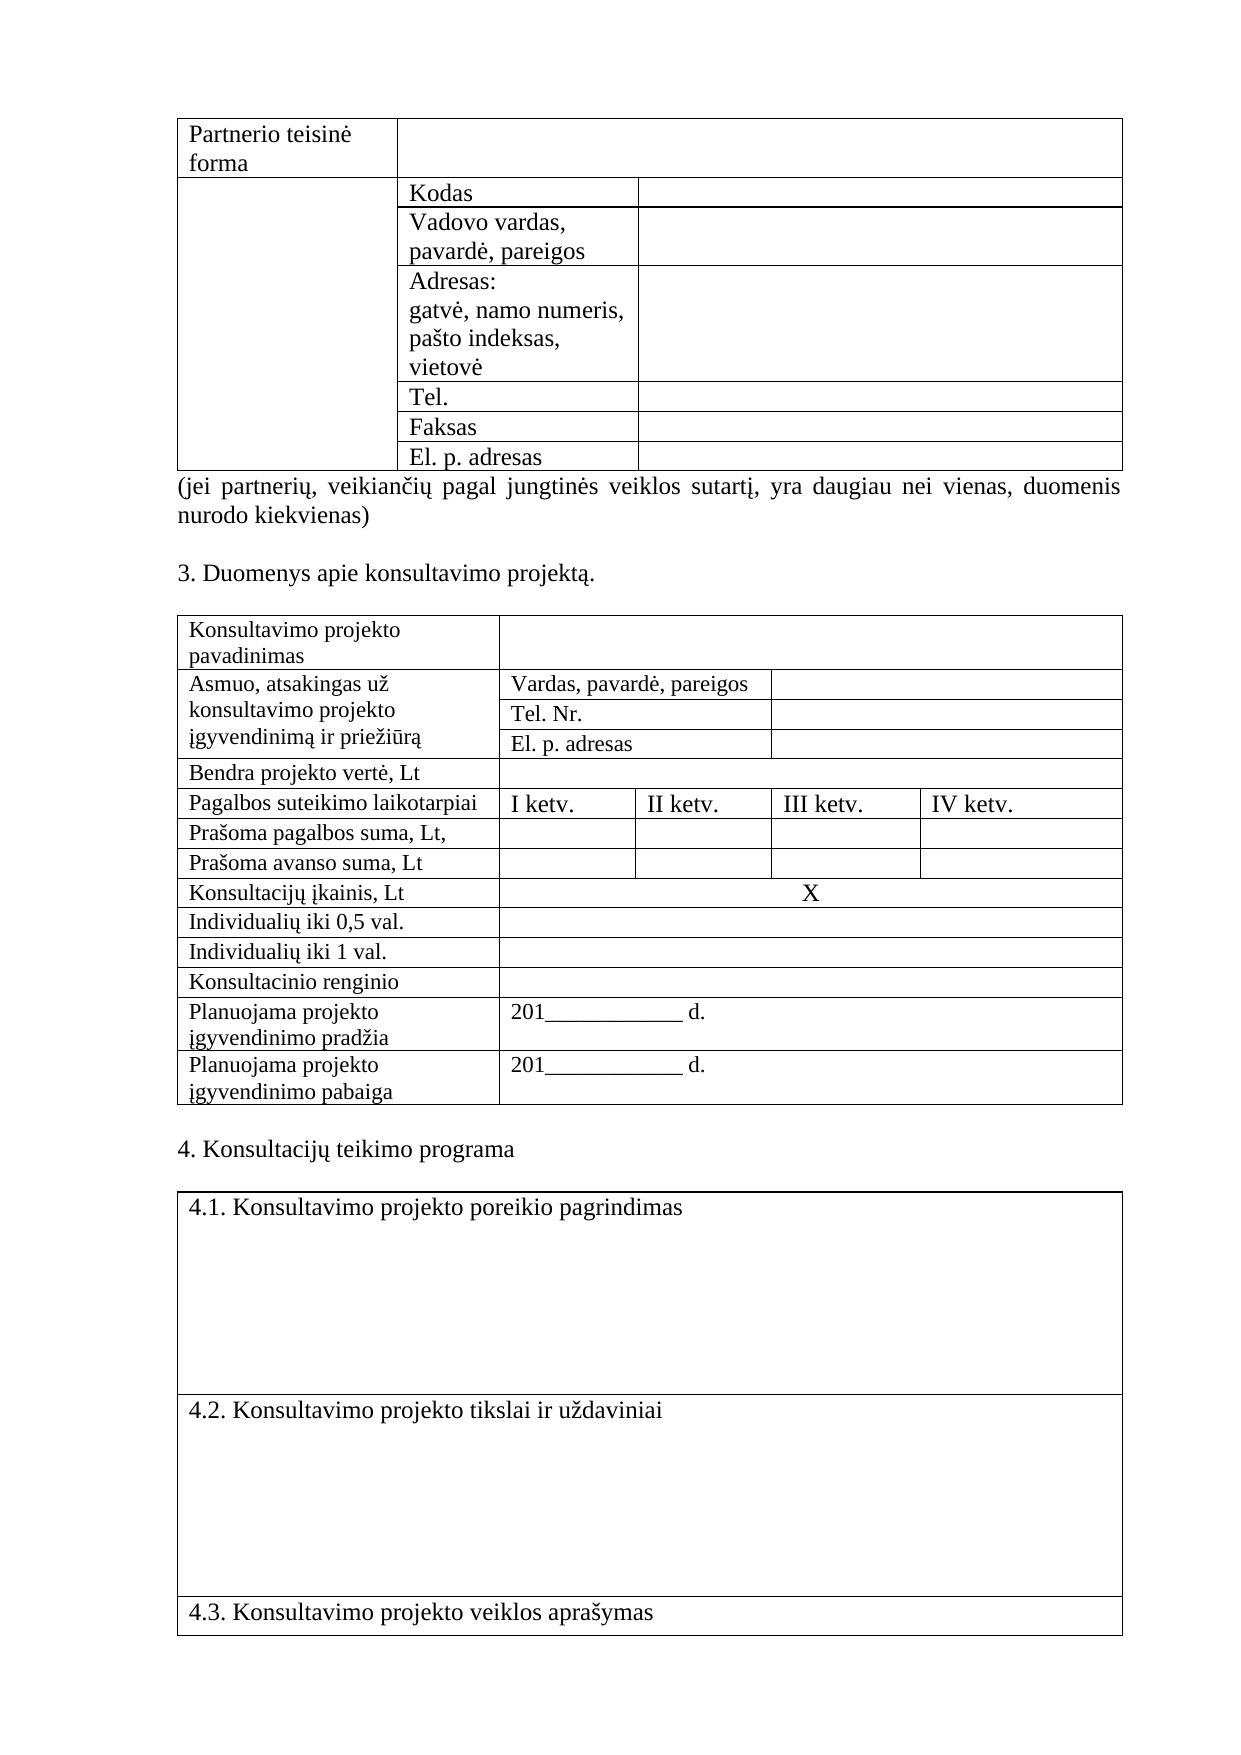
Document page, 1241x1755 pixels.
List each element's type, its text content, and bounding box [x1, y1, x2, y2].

table_cell I ketv. [500, 789, 635, 818]
table_cell [639, 442, 1122, 470]
table_cell [178, 178, 397, 470]
table_cell El. p. adresas [398, 442, 638, 470]
table_cell Planuojama projekto įgyvendinimo pabaiga [178, 1051, 499, 1104]
table_cell X [500, 879, 1122, 907]
table_cell IV ketv. [921, 789, 1122, 818]
table_cell 201____________ d. [500, 1051, 1122, 1104]
table_cell Partnerio teisinė forma [178, 119, 397, 177]
table_cell [639, 178, 1122, 206]
table_cell Konsultacijų įkainis, Lt [178, 879, 499, 907]
table_cell [500, 849, 635, 877]
table_cell [639, 266, 1122, 381]
table_cell [636, 819, 771, 848]
table_cell Planuojama projekto įgyvendinimo pradžia [178, 998, 499, 1050]
table_cell 4.3. Konsultavimo projekto veiklos aprašymas [178, 1597, 1122, 1635]
table_cell Adresas: gatvė, namo numeris, pašto indeksas, vietovė [398, 266, 638, 381]
table_cell Tel. [398, 382, 638, 411]
table_cell [500, 938, 1122, 967]
text 4. Konsultacijų teikimo programa [177, 1134, 1122, 1163]
table_cell Bendra projekto vertė, Lt [178, 759, 499, 788]
table_cell [500, 908, 1122, 937]
table_cell III ketv. [772, 789, 920, 818]
table_cell Konsultacinio renginio [178, 968, 499, 997]
table_cell 201____________ d. [500, 998, 1122, 1050]
table_cell [772, 849, 920, 877]
table_cell Faksas [398, 412, 638, 441]
table_cell Pagalbos suteikimo laikotarpiai [178, 789, 499, 818]
table_cell [500, 968, 1122, 997]
table_cell Prašoma pagalbos suma, Lt, [178, 819, 499, 848]
text (jei partnerių, veikiančių pagal jungtinės veiklos sutartį, yra daugiau nei vienas, duomenis nurodo kiekvienas) [177, 471, 1122, 529]
table_cell [772, 670, 1122, 699]
table_cell [500, 819, 635, 848]
table_cell [772, 819, 920, 848]
table_cell Vardas, pavardė, pareigos [500, 670, 771, 699]
table_cell Individualių iki 1 val. [178, 938, 499, 967]
table_cell [636, 849, 771, 877]
table_cell Kodas [398, 178, 638, 206]
table_cell Prašoma avanso suma, Lt [178, 849, 499, 877]
table_header [500, 616, 1122, 669]
table_cell [772, 730, 1122, 758]
table_cell [639, 412, 1122, 441]
table_cell Asmuo, atsakingas už konsultavimo projekto įgyvendinimą ir priežiūrą [178, 670, 499, 758]
table_cell [921, 849, 1122, 877]
table_cell Individualių iki 0,5 val. [178, 908, 499, 937]
text 3. Duomenys apie konsultavimo projektą. [177, 558, 1122, 586]
table_cell II ketv. [636, 789, 771, 818]
table_cell [639, 208, 1122, 265]
table_cell [398, 119, 1122, 177]
table_header 4.1. Konsultavimo projekto poreikio pagrindimas [178, 1193, 1122, 1394]
table_cell Vadovo vardas, pavardė, pareigos [398, 208, 638, 265]
table_cell El. p. adresas [500, 730, 771, 758]
table_header Konsultavimo projekto pavadinimas [178, 616, 499, 669]
table_cell [772, 700, 1122, 728]
table_cell Tel. Nr. [500, 700, 771, 728]
table_cell 4.2. Konsultavimo projekto tikslai ir uždaviniai [178, 1395, 1122, 1596]
table_cell [500, 759, 1122, 788]
table_cell [639, 382, 1122, 411]
table_cell [921, 819, 1122, 848]
